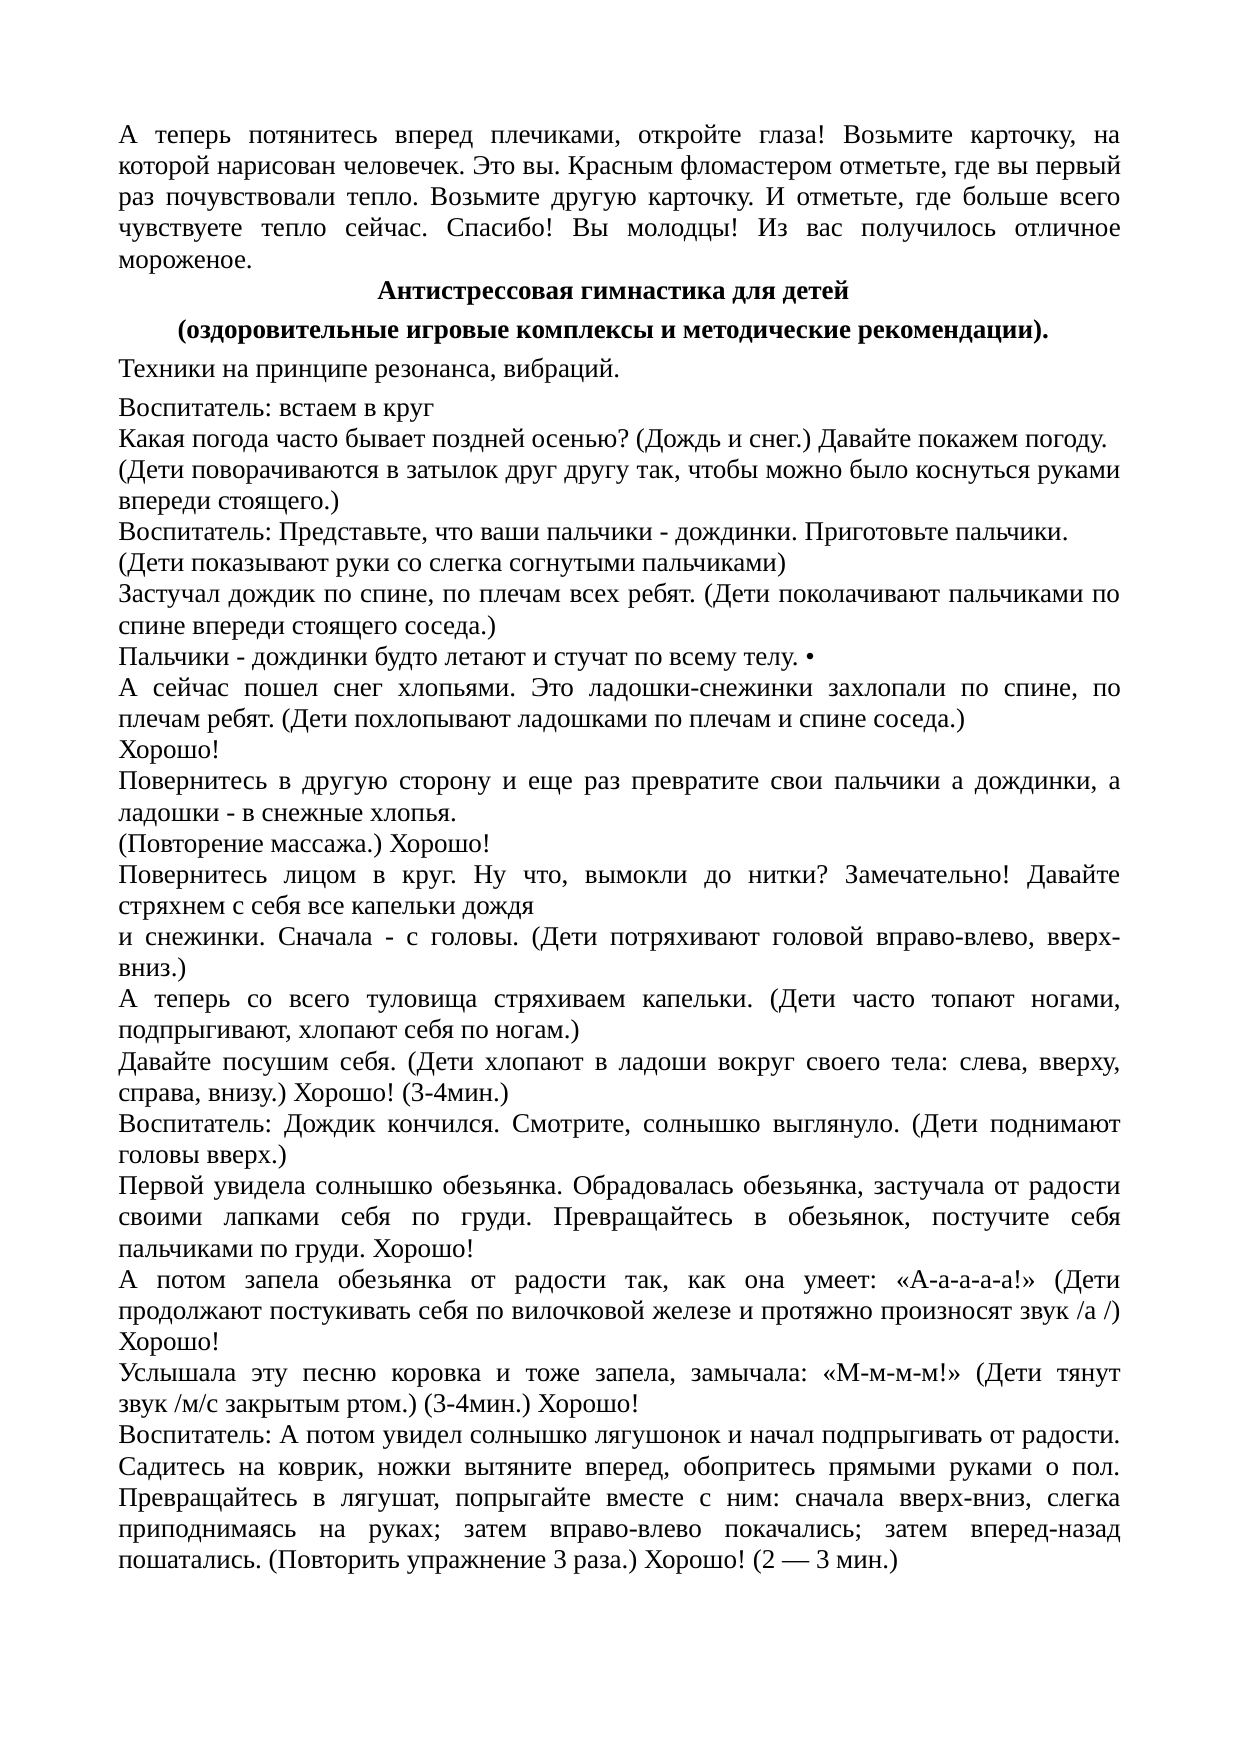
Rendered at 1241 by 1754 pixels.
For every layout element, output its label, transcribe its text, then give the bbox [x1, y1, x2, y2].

text А сейчас пошел снег хлопьями. Это ладошки-снежинки захлопали по спине, по плечам ребят. (Дети похлопывают ладошками по плечам и спине соседа.) [118, 671, 1122, 733]
text Воспитатель: встаем в круг [118, 391, 1122, 422]
text А теперь потянитесь вперед плечиками, откройте глаза! Возьмите карточку, на которой нарисован человечек. Это вы. Красным фломастером отметьте, где вы первый раз почувствовали тепло. Возьмите другую карточку. И отметьте, где больше всего чувствуете тепло сейчас. Спасибо! Вы молодцы! Из вас получилось отличное мороженое. [118, 118, 1122, 274]
text (Дети поворачиваются в затылок друг другу так, чтобы можно было коснуться руками впереди стоящего.) [118, 453, 1122, 515]
text Пальчики - дождинки будто летают и стучат по всему телу. • [118, 640, 1122, 671]
text Антистрессовая гимнастика для детей [118, 274, 1122, 305]
text Какая погода часто бывает поздней осенью? (Дождь и снег.) Давайте покажем погоду. [118, 422, 1122, 453]
text Воспитатель: А потом увидел солнышко лягушонок и начал подпрыгивать от радости. Садитесь на коврик, ножки вытяните вперед, обопритесь прямыми руками о пол. Превращайтесь в лягушат, попрыгайте вместе с ним: сначала вверх-вниз, слегка приподнимаясь на руках; затем вправо-влево покачались; затем вперед-назад пошатались. (Повторить упражнение 3 раза.) Хорошо! (2 — 3 мин.) [118, 1418, 1122, 1574]
text Первой увидела солнышко обезьянка. Обрадовалась обезьянка, застучала от радости своими лапками себя по груди. Превращайтесь в обезьянок, постучите себя пальчиками по груди. Хорошо! [118, 1169, 1122, 1263]
text А теперь со всего туловища стряхиваем капельки. (Дети часто топают ногами, подпрыгивают, хлопают себя по ногам.) [118, 982, 1122, 1045]
text (Повторение массажа.) Хорошо! [118, 827, 1122, 858]
text А потом запела обезьянка от радости так, как она умеет: «А-а-а-а-а!» (Дети продолжают постукивать себя по вилочковой железе и протяжно произносят звук /а /) Хорошо! [118, 1263, 1122, 1356]
text Давайте посушим себя. (Дети хлопают в ладоши вокруг своего тела: слева, вверху, справа, внизу.) Хорошо! (3-4мин.) [118, 1045, 1122, 1107]
text (оздоровительные игровые комплексы и методические рекомендации). [118, 313, 1122, 344]
text Воспитатель: Дождик кончился. Смотрите, солнышко выглянуло. (Дети поднимают головы вверх.) [118, 1107, 1122, 1169]
text Застучал дождик по спине, по плечам всех ребят. (Дети поколачивают пальчиками по спине впереди стоящего соседа.) [118, 578, 1122, 640]
text Повернитесь лицом в круг. Ну что, вымокли до нитки? Замечательно! Давайте стряхнем с себя все капельки дождя [118, 858, 1122, 920]
text (Дети показывают руки со слегка согнутыми пальчиками) [118, 546, 1122, 578]
text Техники на принципе резонанса, вибраций. [118, 352, 1122, 383]
text Услышала эту песню коровка и тоже запела, замычала: «М-м-м-м!» (Дети тянут звук /м/с закрытым ртом.) (3-4мин.) Хорошо! [118, 1356, 1122, 1418]
text Повернитесь в другую сторону и еще раз превратите свои пальчики а дождинки, а ладошки - в снежные хлопья. [118, 764, 1122, 827]
text Хорошо! [118, 733, 1122, 764]
text и снежинки. Сначала - с головы. (Дети потряхивают головой вправо-влево, вверх-вниз.) [118, 920, 1122, 982]
text Воспитатель: Представьте, что ваши пальчики - дождинки. Приготовьте пальчики. [118, 515, 1122, 546]
